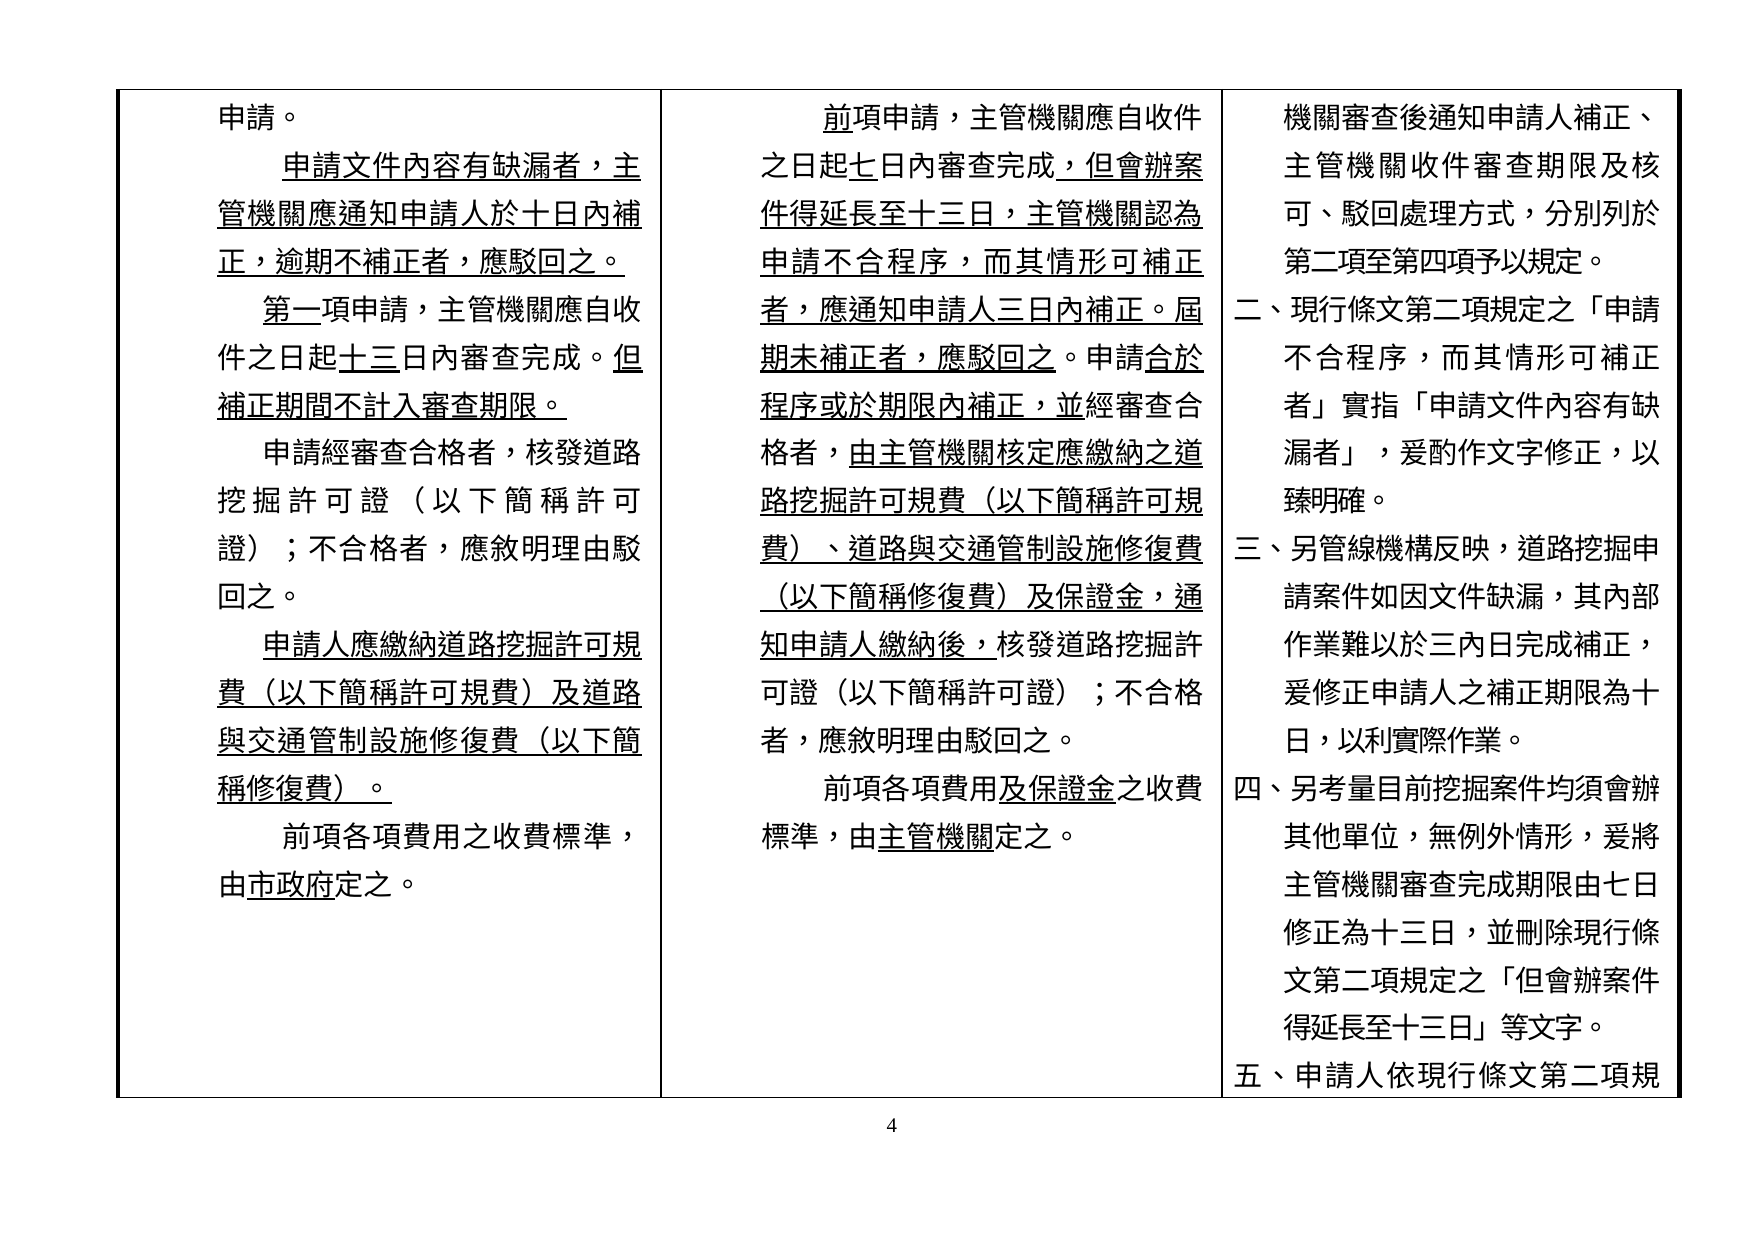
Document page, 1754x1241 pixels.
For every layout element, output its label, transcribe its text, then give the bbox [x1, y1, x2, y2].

table_cell 機關審查後通知申請人補正、主管機關收件審查期限及核可、駁回處理方式，分別列於第二項至第四項予以規定。 二、現行條文第二項規定之「申請不合程序，而其情形可補正者」實指「申請文件內容有缺漏者」，爰酌作文字修正，以臻明確。 三、另管線機構反映，道路挖掘申請案件如因文件缺漏，其內部作業難以於三內日完成補正，爰修正申請人之補正期限為十日，以利實際作業。 四、另考量目前挖掘案件均須會辦其他單位，無例外情形，爰將主管機關審查完成期限由七日修正為十三日，並刪除現行條文第二項規定之「但會辦案件得延長至十三日」等文字。 五、申請人依現行條文第二項規 [1223, 90, 1677, 1096]
table_cell 前項申請，主管機關應自收件之日起七日內審查完成，但會辦案件得延長至十三日，主管機關認為申請不合程序，而其情形可補正者，應通知申請人三日內補正。屆期未補正者，應駁回之。申請合於程序或於期限內補正，並經審查合格者，由主管機關核定應繳納之道路挖掘許可規費（以下簡稱許可規費）、道路與交通管制設施修復費（以下簡稱修復費）及保證金，通知申請人繳納後，核發道路挖掘許可證（以下簡稱許可證）；不合格者，應敘明理由駁回之。 前項各項費用及保證金之收費標準，由主管機關定之。 [662, 90, 1221, 1096]
table_cell 申請。 申請文件內容有缺漏者，主管機關應通知申請人於十日內補正，逾期不補正者，應駁回之。 第一項申請，主管機關應自收件之日起十三日內審查完成。但補正期間不計入審查期限。 申請經審查合格者，核發道路挖掘許可證（以下簡稱許可證）；不合格者，應敘明理由駁回之。 申請人應繳納道路挖掘許可規費（以下簡稱許可規費）及道路與交通管制設施修復費（以下簡稱修復費）。 前項各項費用之收費標準，由市政府定之。 [120, 90, 660, 1096]
